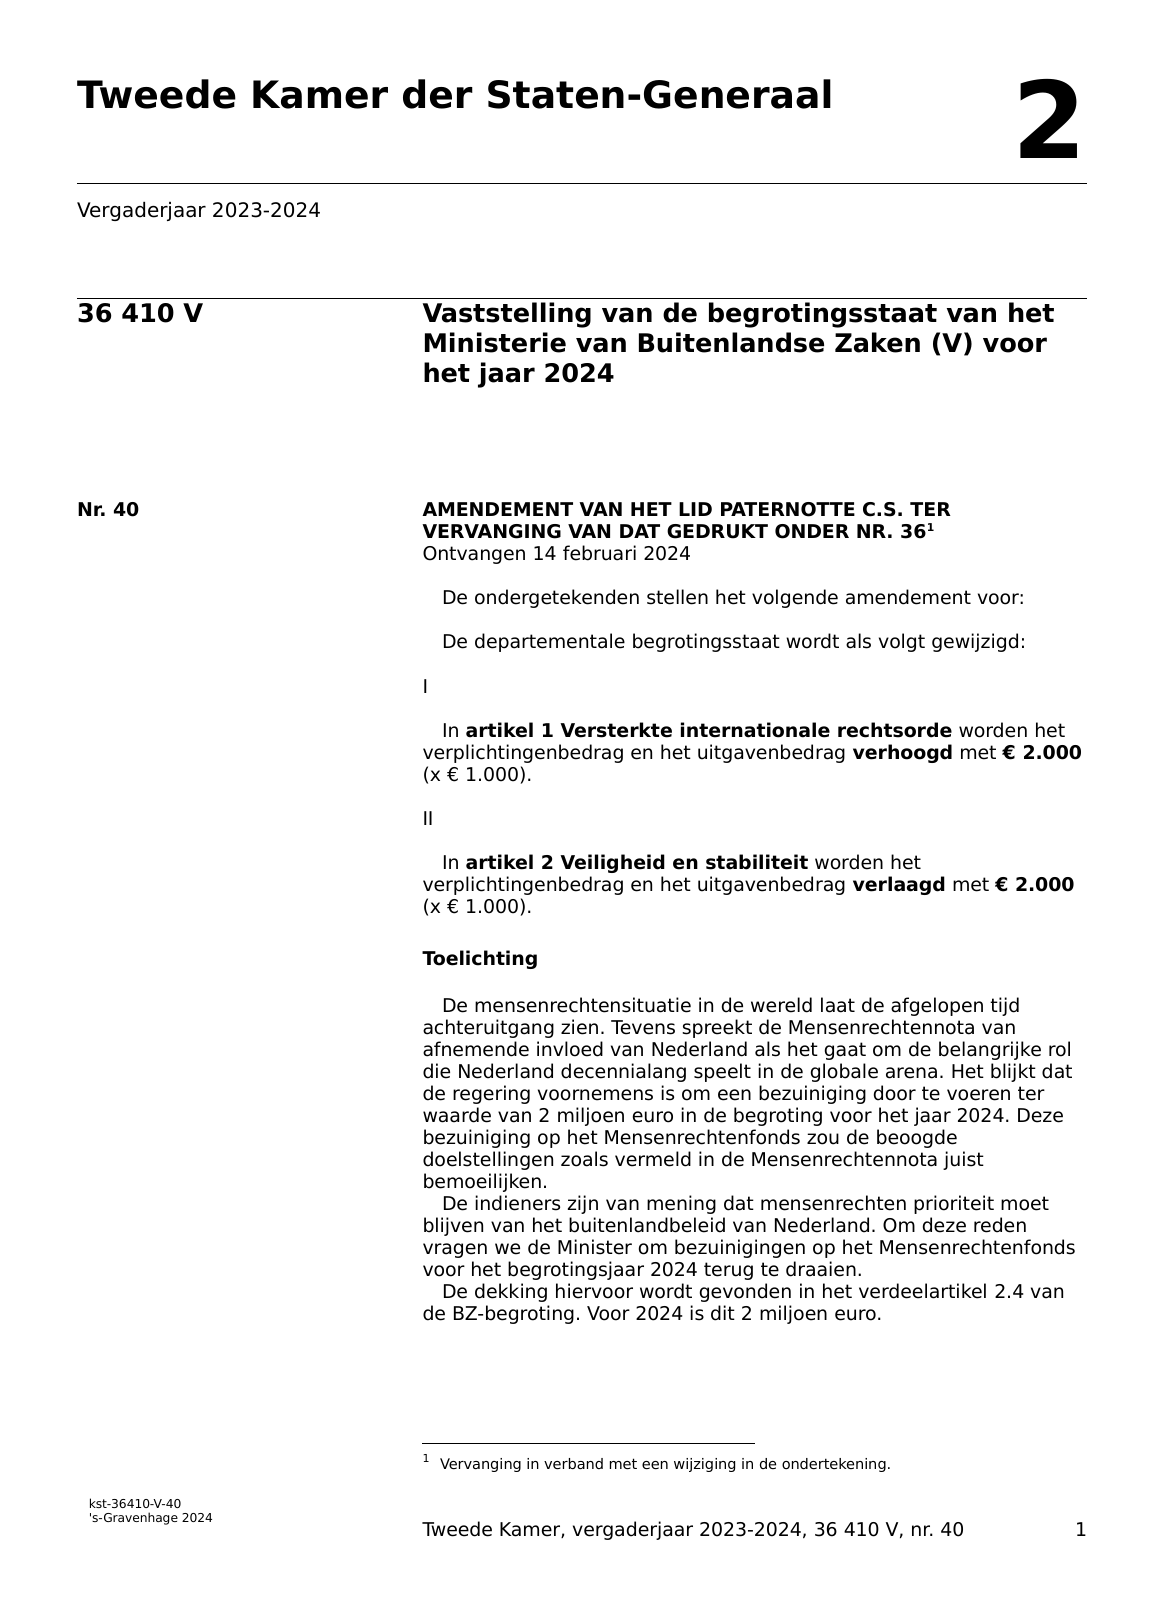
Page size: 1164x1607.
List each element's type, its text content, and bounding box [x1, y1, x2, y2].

text In artikel 1 Versterkte internationale rechtsorde worden het verplichtingenbedrag en het uitgavenbedrag verhoogd met € 2.000 (x € 1.000). [422, 720, 1087, 786]
table_header Tweede Kamer der Staten-Generaal [77, 59, 886, 183]
subtitle 36 410 V Vaststelling van de begrotingsstaat van het Ministerie van Buitenlandse Zaken (V) voor het jaar 2024 [77, 299, 1087, 388]
table_header 2 [886, 59, 1087, 183]
text De dekking hiervoor wordt gevonden in het verdeelartikel 2.4 van de BZ-begroting. Voor 2024 is dit 2 miljoen euro. [422, 1281, 1087, 1324]
text I [422, 676, 1087, 697]
text De indieners zijn van mening dat mensenrechten prioriteit moet blijven van het buitenlandbeleid van Nederland. Om deze reden vragen we de Minister om bezuinigingen op het Mensenrechtenfonds voor het begrotingsjaar 2024 terug te draaien. [422, 1193, 1087, 1281]
text 's-Gravenhage 2024 [88, 1511, 323, 1525]
text Vervanging in verband met een wijziging in de ondertekening. [422, 1452, 1087, 1474]
table_cell Vergaderjaar 2023-2024 [77, 184, 1087, 298]
text Ontvangen 14 februari 2024 [422, 543, 1087, 565]
subtitle Nr. 40 AMENDEMENT VAN HET LID PATERNOTTE C.S. TER VERVANGING VAN DAT GEDRUKT ONDER NR. 36 [77, 499, 1087, 543]
text II [422, 808, 1087, 830]
text De ondergetekenden stellen het volgende amendement voor: [422, 587, 1087, 609]
text In artikel 2 Veiligheid en stabiliteit worden het verplichtingenbedrag en het uitgavenbedrag verlaagd met € 2.000 (x € 1.000). [422, 852, 1087, 918]
text De departementale begrotingsstaat wordt als volgt gewijzigd: [422, 631, 1087, 653]
text kst-36410-V-40 [88, 1497, 323, 1511]
text De mensenrechtensituatie in de wereld laat de afgelopen tijd achteruitgang zien. Tevens spreekt de Mensenrechtennota van afnemende invloed van Nederland als het gaat om de belangrijke rol die Nederland decennialang speelt in de globale arena. Het blijkt dat de regering voornemens is om een bezuiniging door te voeren ter waarde van 2 miljoen euro in de begroting voor het jaar 2024. Deze bezuiniging op het Mensenrechtenfonds zou de beoogde doelstellingen zoals vermeld in de Mensenrechtennota juist bemoeilijken. [422, 995, 1087, 1193]
subtitle Toelichting [422, 948, 1087, 970]
